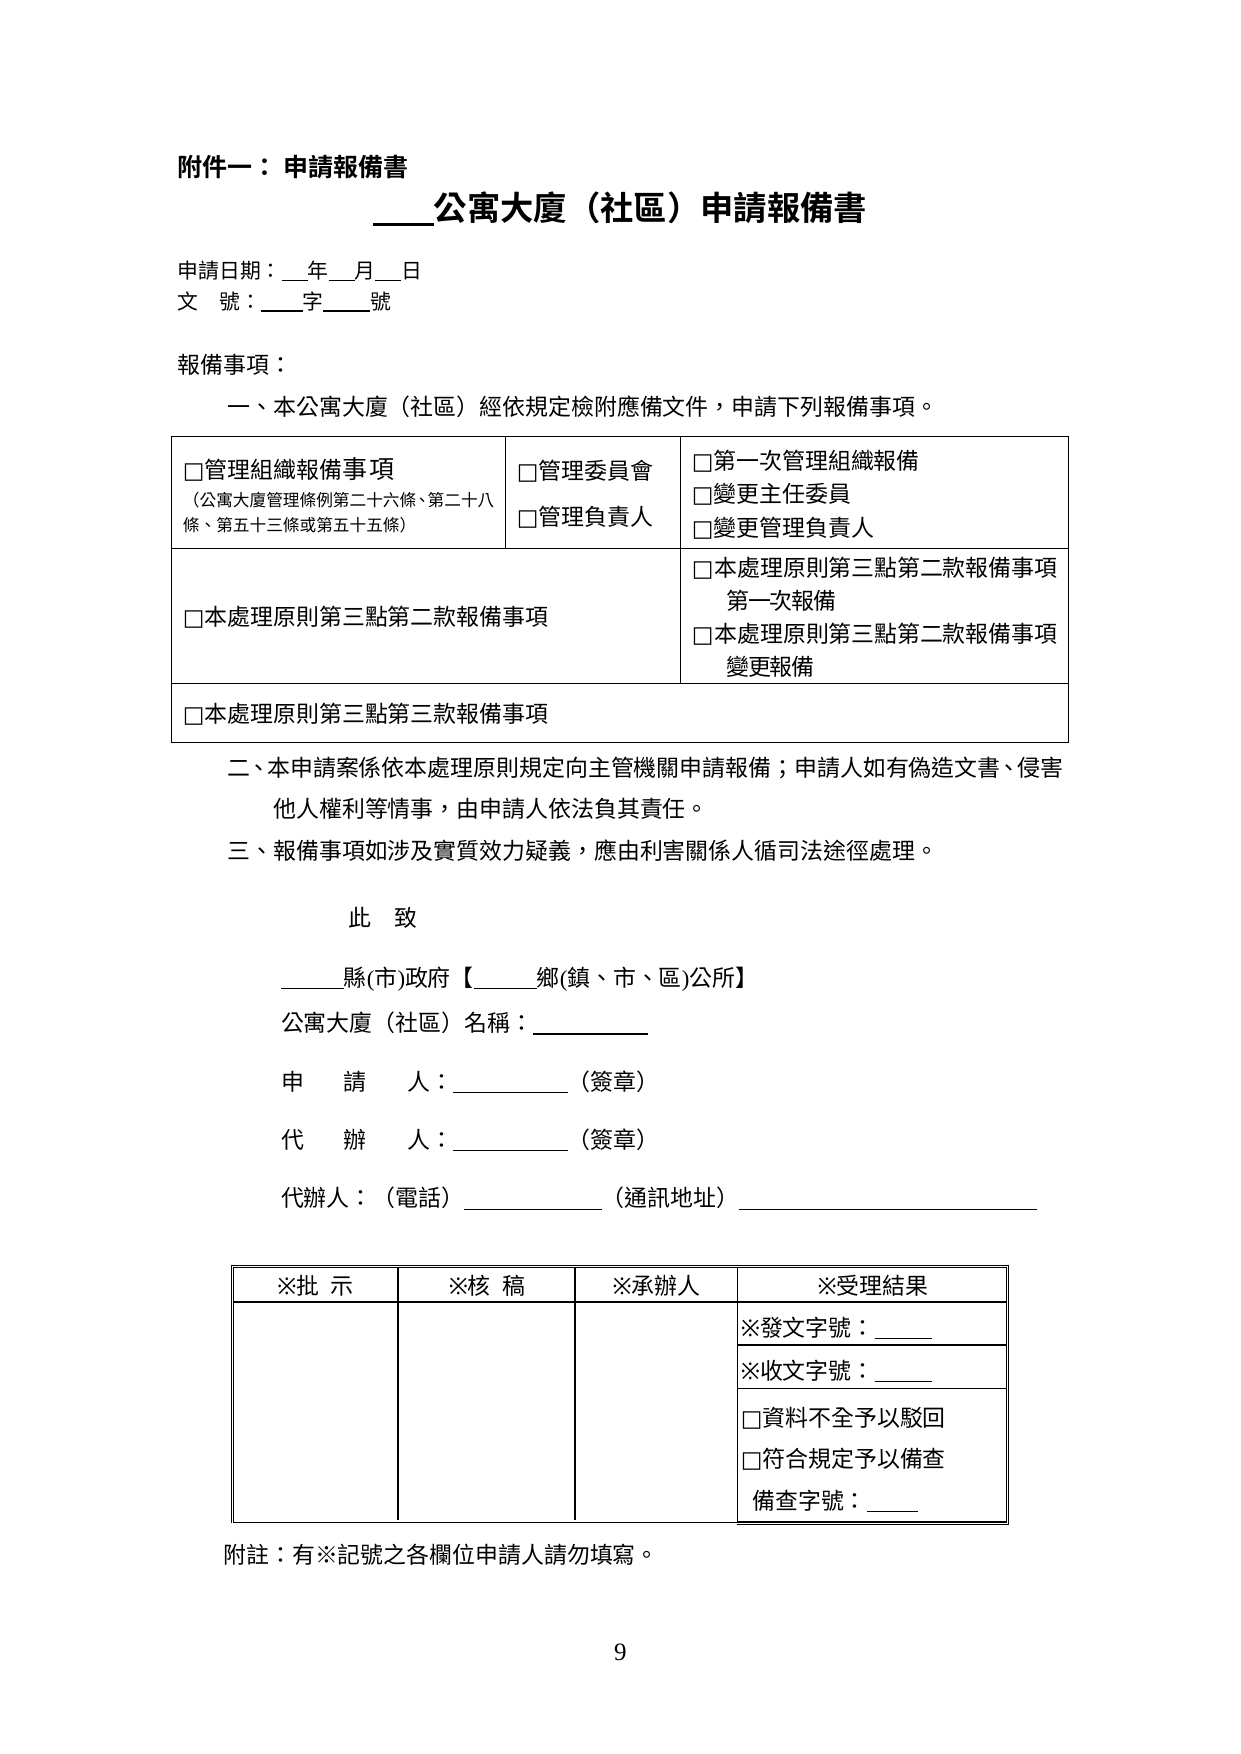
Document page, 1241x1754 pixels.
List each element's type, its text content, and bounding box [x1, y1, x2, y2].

table_cell □資料不全予以駁回 □符合規定予以備查 備查字號： [738, 1389, 1006, 1521]
table_cell □本處理原則第三點第二款報備事項 [172, 549, 680, 682]
text 附註：有※記號之各欄位申請人請勿填寫。 [177, 1537, 1063, 1570]
table_cell □本處理原則第三點第二款報備事項第一次報備 □本處理原則第三點第二款報備事項變更報備 [681, 549, 1068, 682]
text 二、本申請案係依本處理原則規定向主管機關申請報備；申請人如有偽造文書、侵害他人權利等情事，由申請人依法負其責任。 [227, 743, 1063, 826]
table_header □管理委員會 □管理負責人 [506, 437, 680, 548]
text 三、報備事項如涉及實質效力疑義，應由利害關係人循司法途徑處理。 [227, 826, 1063, 868]
text 代 辦 人： （簽章） [281, 1122, 1063, 1155]
text 此 致 [302, 893, 1063, 934]
table_header ※批 示 [234, 1268, 397, 1301]
text 公寓大廈（社區）申請報備書 [177, 184, 1063, 230]
text 報備事項： [177, 340, 1063, 382]
table_cell [398, 1303, 575, 1521]
text 文 號： 字 號 [177, 285, 1063, 315]
text 代辦人：（電話） （通訊地址） [281, 1180, 1063, 1213]
text 申 請 人： （簽章） [281, 1063, 1063, 1097]
text 申請日期： 年 月 日 [177, 255, 1063, 285]
table_header ※核 稿 [399, 1268, 574, 1301]
table_cell [234, 1303, 398, 1521]
table_cell [575, 1303, 737, 1521]
text 縣(市)政府【 鄉(鎮、市、區)公所】 [281, 959, 1063, 993]
table_header □第一次管理組織報備 □變更主任委員 □變更管理負責人 [681, 437, 1068, 548]
table_header ※承辦人 [576, 1268, 737, 1301]
table_cell ※收文字號： [738, 1346, 1006, 1387]
text 公寓大廈（社區）名稱： [281, 1005, 1063, 1038]
text 附件一： 申請報備書 [177, 148, 1063, 184]
table_cell □本處理原則第三點第三款報備事項 [172, 684, 1068, 742]
table_header ※受理結果 [738, 1268, 1006, 1301]
text 一、本公寓大廈（社區）經依規定檢附應備文件，申請下列報備事項。 [227, 382, 1063, 423]
table_cell ※發文字號： [738, 1303, 1006, 1344]
table_header □管理組織報備事項 （公寓大廈管理條例第二十六條、第二十八條、第五十三條或第五十五條） [172, 437, 505, 548]
